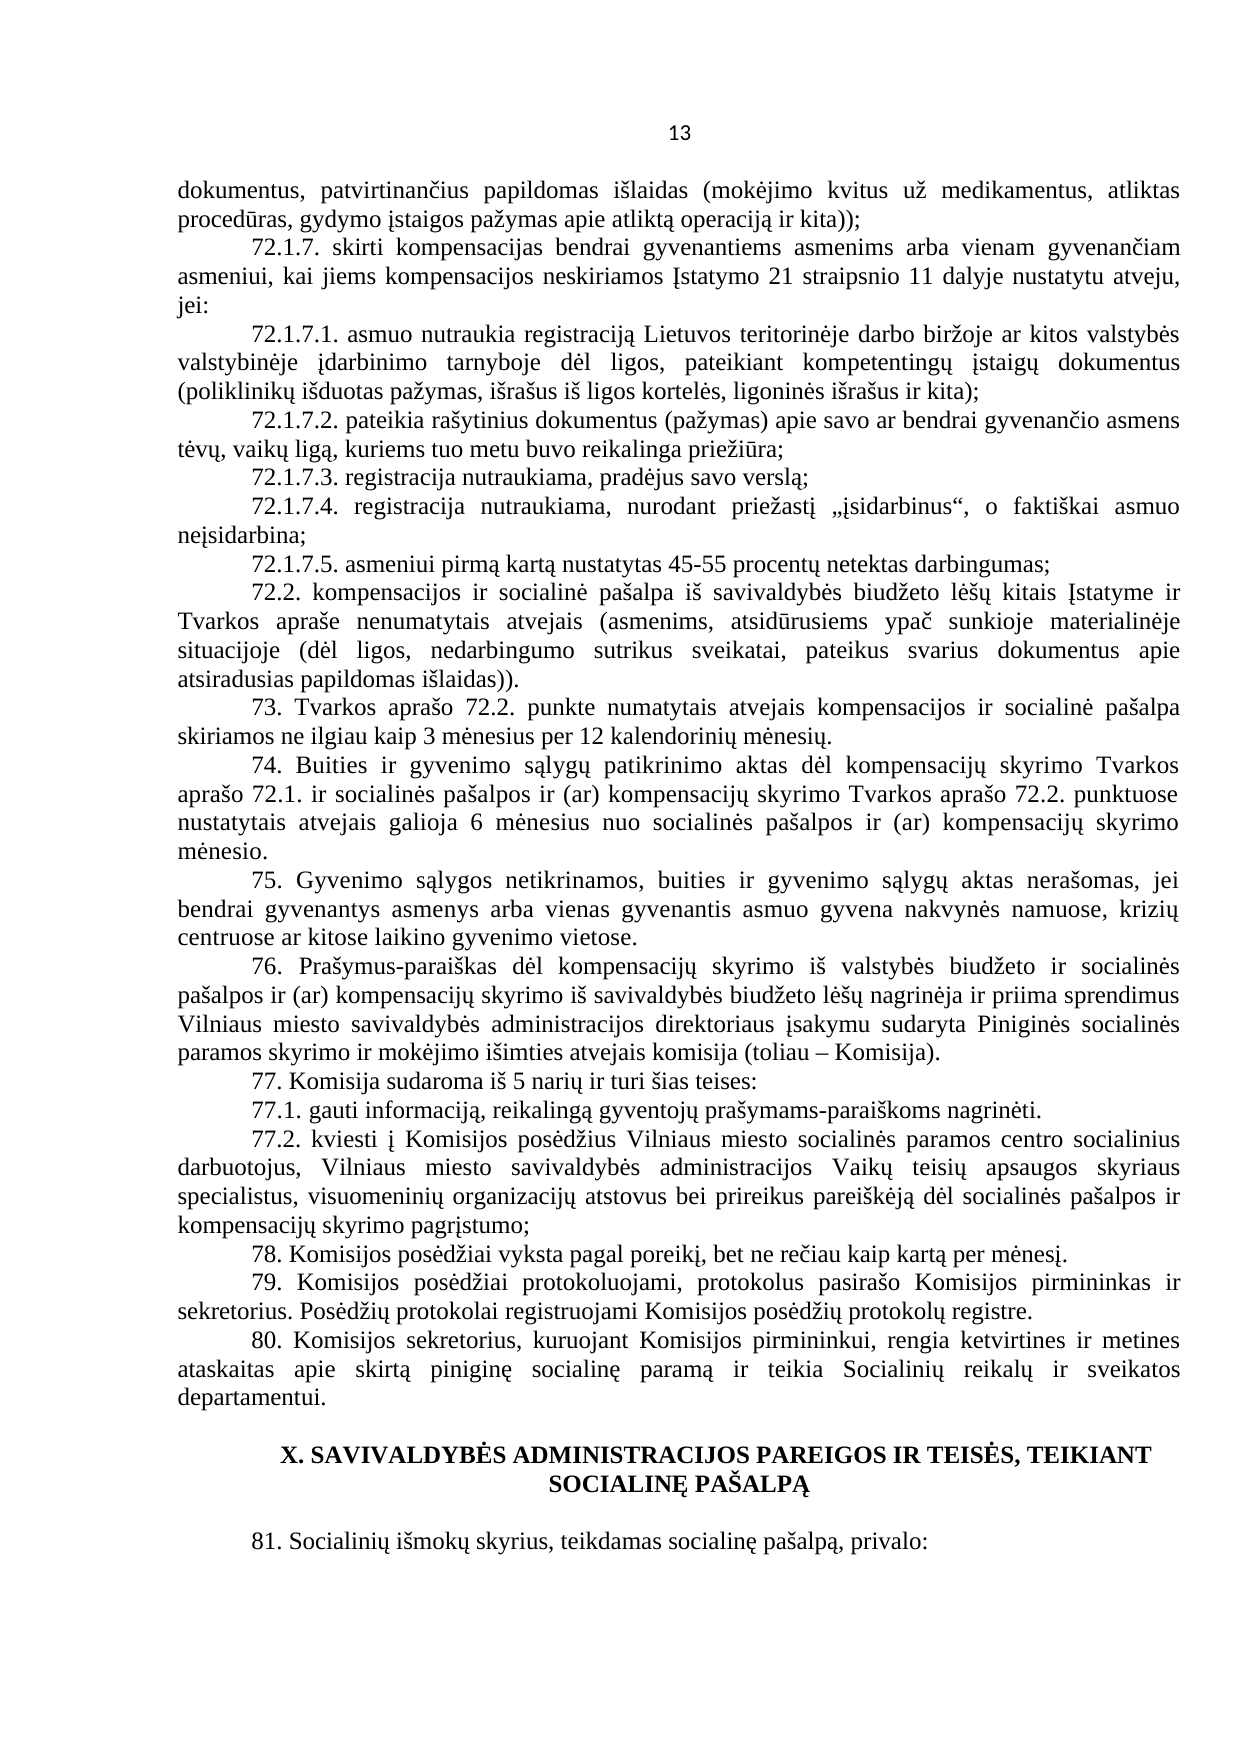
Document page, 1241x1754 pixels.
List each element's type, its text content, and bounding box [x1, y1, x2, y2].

text 77.2. kviesti į Komisijos posėdžius Vilniaus miesto socialinės paramos centro socialinius darbuotojus, Vilniaus miesto savivaldybės administracijos Vaikų teisių apsaugos skyriaus specialistus, visuomeninių organizacijų atstovus bei prireikus pareiškėją dėl socialinės pašalpos ir kompensacijų skyrimo pagrįstumo; [177, 1124, 1181, 1239]
text 77.1. gauti informaciją, reikalingą gyventojų prašymams-paraiškoms nagrinėti. [177, 1095, 1181, 1124]
text 72.1.7.3. registracija nutraukiama, pradėjus savo verslą; [177, 462, 1181, 491]
text 75. Gyvenimo sąlygos netikrinamos, buities ir gyvenimo sąlygų aktas nerašomas, jei bendrai gyvenantys asmenys arba vienas gyvenantis asmuo gyvena nakvynės namuose, krizių centruose ar kitose laikino gyvenimo vietose. [177, 865, 1181, 951]
text 73. Tvarkos aprašo 72.2. punkte numatytais atvejais kompensacijos ir socialinė pašalpa skiriamos ne ilgiau kaip 3 mėnesius per 12 kalendorinių mėnesių. [177, 692, 1181, 750]
text X. SAVIVALDYBĖS ADMINISTRACIJOS PAREIGOS IR TEISĖS, TEIKIANT SOCIALINĘ PAŠALPĄ [177, 1440, 1181, 1497]
text 72.1.7.2. pateikia rašytinius dokumentus (pažymas) apie savo ar bendrai gyvenančio asmens tėvų, vaikų ligą, kuriems tuo metu buvo reikalinga priežiūra; [177, 405, 1181, 462]
text 74. Buities ir gyvenimo sąlygų patikrinimo aktas dėl kompensacijų skyrimo Tvarkos aprašo 72.1. ir socialinės pašalpos ir (ar) kompensacijų skyrimo Tvarkos aprašo 72.2. punktuose nustatytais atvejais galioja 6 mėnesius nuo socialinės pašalpos ir (ar) kompensacijų skyrimo mėnesio. [177, 750, 1181, 865]
text 72.2. kompensacijos ir socialinė pašalpa iš savivaldybės biudžeto lėšų kitais Įstatyme ir Tvarkos apraše nenumatytais atvejais (asmenims, atsidūrusiems ypač sunkioje materialinėje situacijoje (dėl ligos, nedarbingumo sutrikus sveikatai, pateikus svarius dokumentus apie atsiradusias papildomas išlaidas)). [177, 577, 1181, 692]
text 77. Komisija sudaroma iš 5 narių ir turi šias teises: [177, 1066, 1181, 1095]
text 81. Socialinių išmokų skyrius, teikdamas socialinę pašalpą, privalo: [177, 1526, 1181, 1555]
text dokumentus, patvirtinančius papildomas išlaidas (mokėjimo kvitus už medikamentus, atliktas procedūras, gydymo įstaigos pažymas apie atliktą operaciją ir kita)); [177, 175, 1181, 232]
text 80. Komisijos sekretorius, kuruojant Komisijos pirmininkui, rengia ketvirtines ir metines ataskaitas apie skirtą piniginę socialinę paramą ir teikia Socialinių reikalų ir sveikatos departamentui. [177, 1325, 1181, 1411]
text 72.1.7.4. registracija nutraukiama, nurodant priežastį „įsidarbinus“, o faktiškai asmuo neįsidarbina; [177, 491, 1181, 549]
text 79. Komisijos posėdžiai protokoluojami, protokolus pasirašo Komisijos pirmininkas ir sekretorius. Posėdžių protokolai registruojami Komisijos posėdžių protokolų registre. [177, 1267, 1181, 1325]
text 76. Prašymus-paraiškas dėl kompensacijų skyrimo iš valstybės biudžeto ir socialinės pašalpos ir (ar) kompensacijų skyrimo iš savivaldybės biudžeto lėšų nagrinėja ir priima sprendimus Vilniaus miesto savivaldybės administracijos direktoriaus įsakymu sudaryta Piniginės socialinės paramos skyrimo ir mokėjimo išimties atvejais komisija (toliau – Komisija). [177, 951, 1181, 1066]
text 72.1.7. skirti kompensacijas bendrai gyvenantiems asmenims arba vienam gyvenančiam asmeniui, kai jiems kompensacijos neskiriamos Įstatymo 21 straipsnio 11 dalyje nustatytu atveju, jei: [177, 232, 1181, 319]
text 78. Komisijos posėdžiai vyksta pagal poreikį, bet ne rečiau kaip kartą per mėnesį. [177, 1239, 1181, 1267]
text 72.1.7.1. asmuo nutraukia registraciją Lietuvos teritorinėje darbo biržoje ar kitos valstybės valstybinėje įdarbinimo tarnyboje dėl ligos, pateikiant kompetentingų įstaigų dokumentus (poliklinikų išduotas pažymas, išrašus iš ligos kortelės, ligoninės išrašus ir kita); [177, 319, 1181, 405]
text 72.1.7.5. asmeniui pirmą kartą nustatytas 45-55 procentų netektas darbingumas; [177, 549, 1181, 577]
